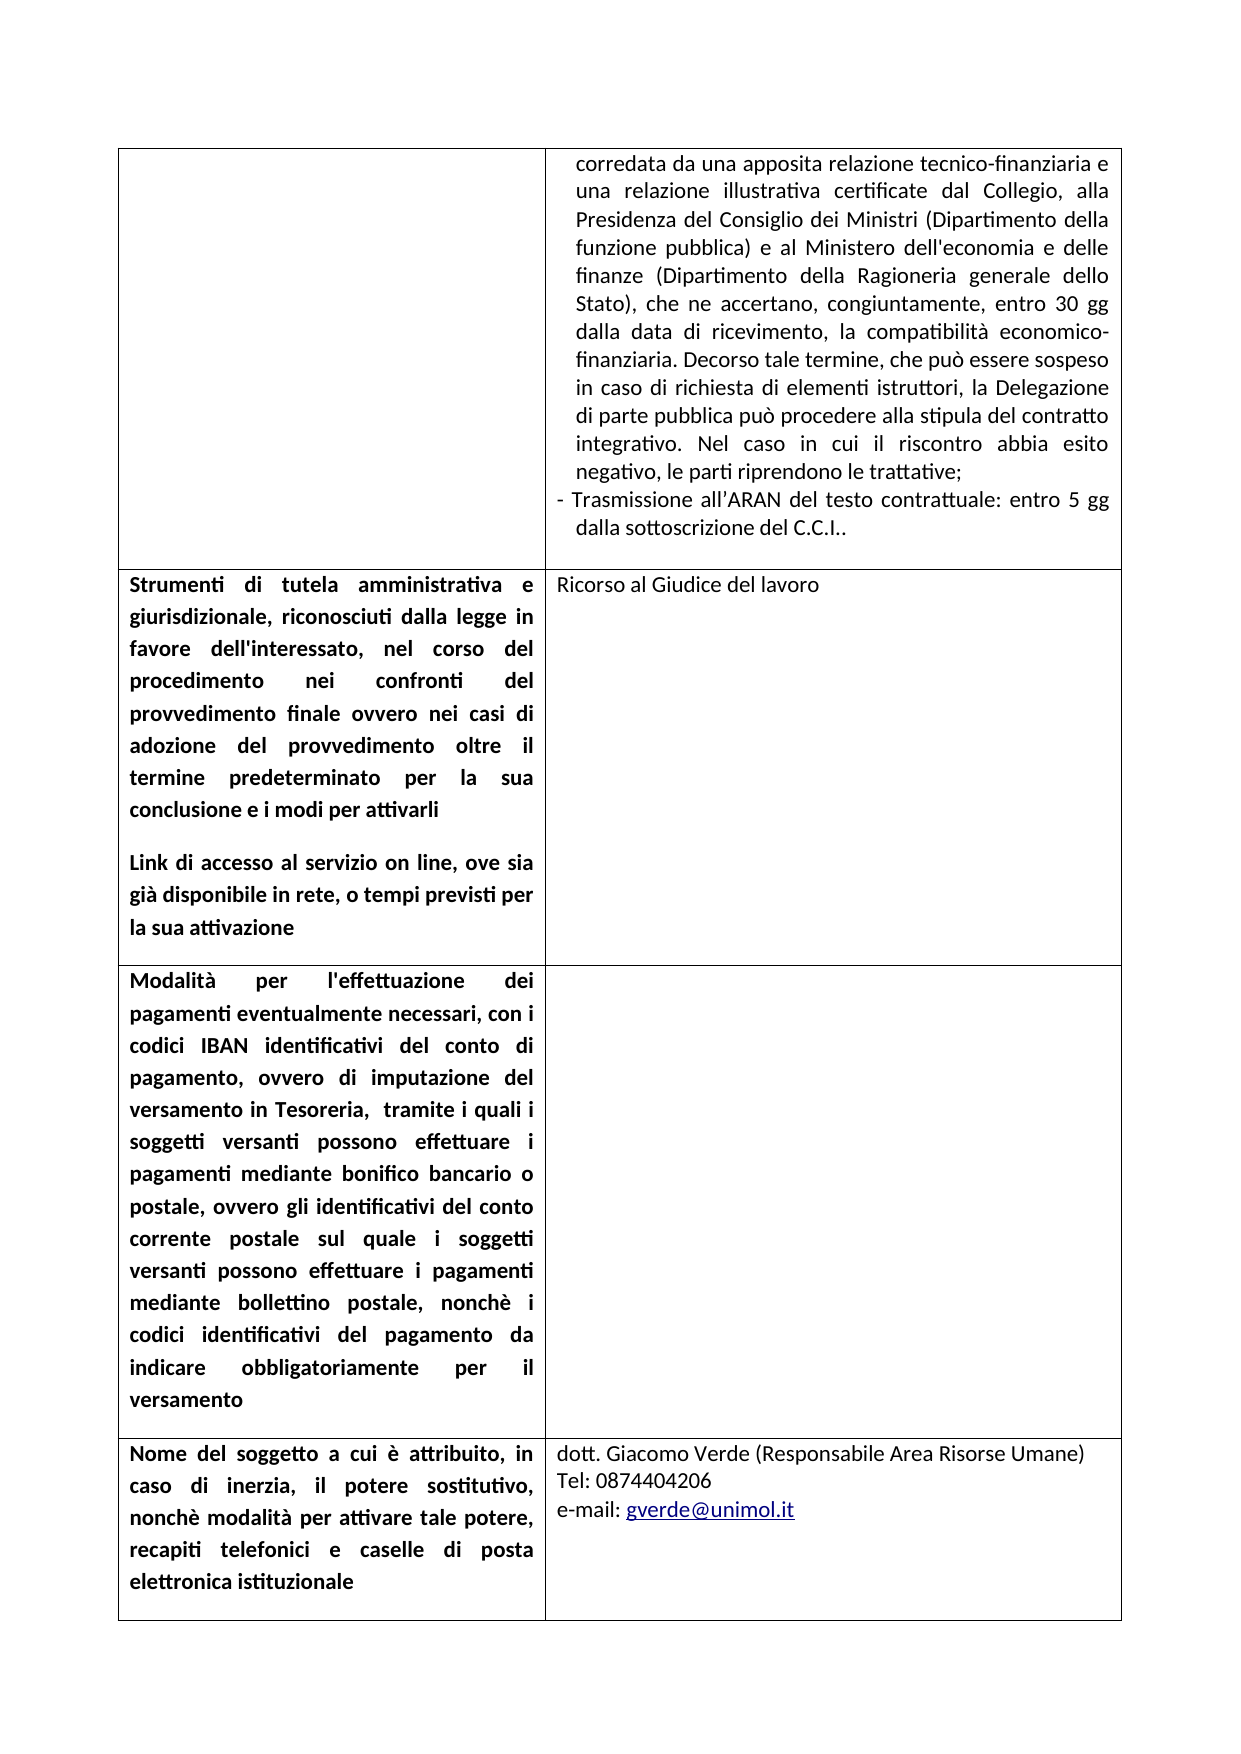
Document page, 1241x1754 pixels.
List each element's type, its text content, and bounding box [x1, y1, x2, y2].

table_cell Nome del soggetto a cui è attribuito, in caso di inerzia, il potere sostitutivo, nonchè modalità per attivare tale potere, recapiti telefonici e caselle di posta elettronica istituzionale [119, 1439, 545, 1620]
table_cell Strumenti di tutela amministrativa e giurisdizionale, riconosciuti dalla legge in favore dell'interessato, nel corso del procedimento nei confronti del provvedimento finale ovvero nei casi di adozione del provvedimento oltre il termine predeterminato per la sua conclusione e i modi per attivarli Link di accesso al servizio on line, ove sia già disponibile in rete, o tempi previsti per la sua attivazione [119, 570, 545, 965]
table_cell [119, 149, 545, 569]
table_cell Ricorso al Giudice del lavoro [546, 570, 1121, 965]
table_cell dott. Giacomo Verde (Responsabile Area Risorse Umane) Tel: 0874404206 e-mail: gverde@unimol.it [546, 1439, 1121, 1620]
table_cell [546, 966, 1121, 1438]
table_cell Modalità per l'effettuazione dei pagamenti eventualmente necessari, con i codici IBAN identificativi del conto di pagamento, ovvero di imputazione del versamento in Tesoreria, tramite i quali i soggetti versanti possono effettuare i pagamenti mediante bonifico bancario o postale, ovvero gli identificativi del conto corrente postale sul quale i soggetti versanti possono effettuare i pagamenti mediante bollettino postale, nonchè i codici identificativi del pagamento da indicare obbligatoriamente per il versamento [119, 966, 545, 1438]
table_cell corredata da una apposita relazione tecnico-finanziaria e una relazione illustrativa certificate dal Collegio, alla Presidenza del Consiglio dei Ministri (Dipartimento della funzione pubblica) e al Ministero dell'economia e delle finanze (Dipartimento della Ragioneria generale dello Stato), che ne accertano, congiuntamente, entro 30 gg dalla data di ricevimento, la compatibilità economico-finanziaria. Decorso tale termine, che può essere sospeso in caso di richiesta di elementi istruttori, la Delegazione di parte pubblica può procedere alla stipula del contratto integrativo. Nel caso in cui il riscontro abbia esito negativo, le parti riprendono le trattative; - Trasmissione all’ARAN del testo contrattuale: entro 5 gg dalla sottoscrizione del C.C.I.. [546, 149, 1121, 569]
